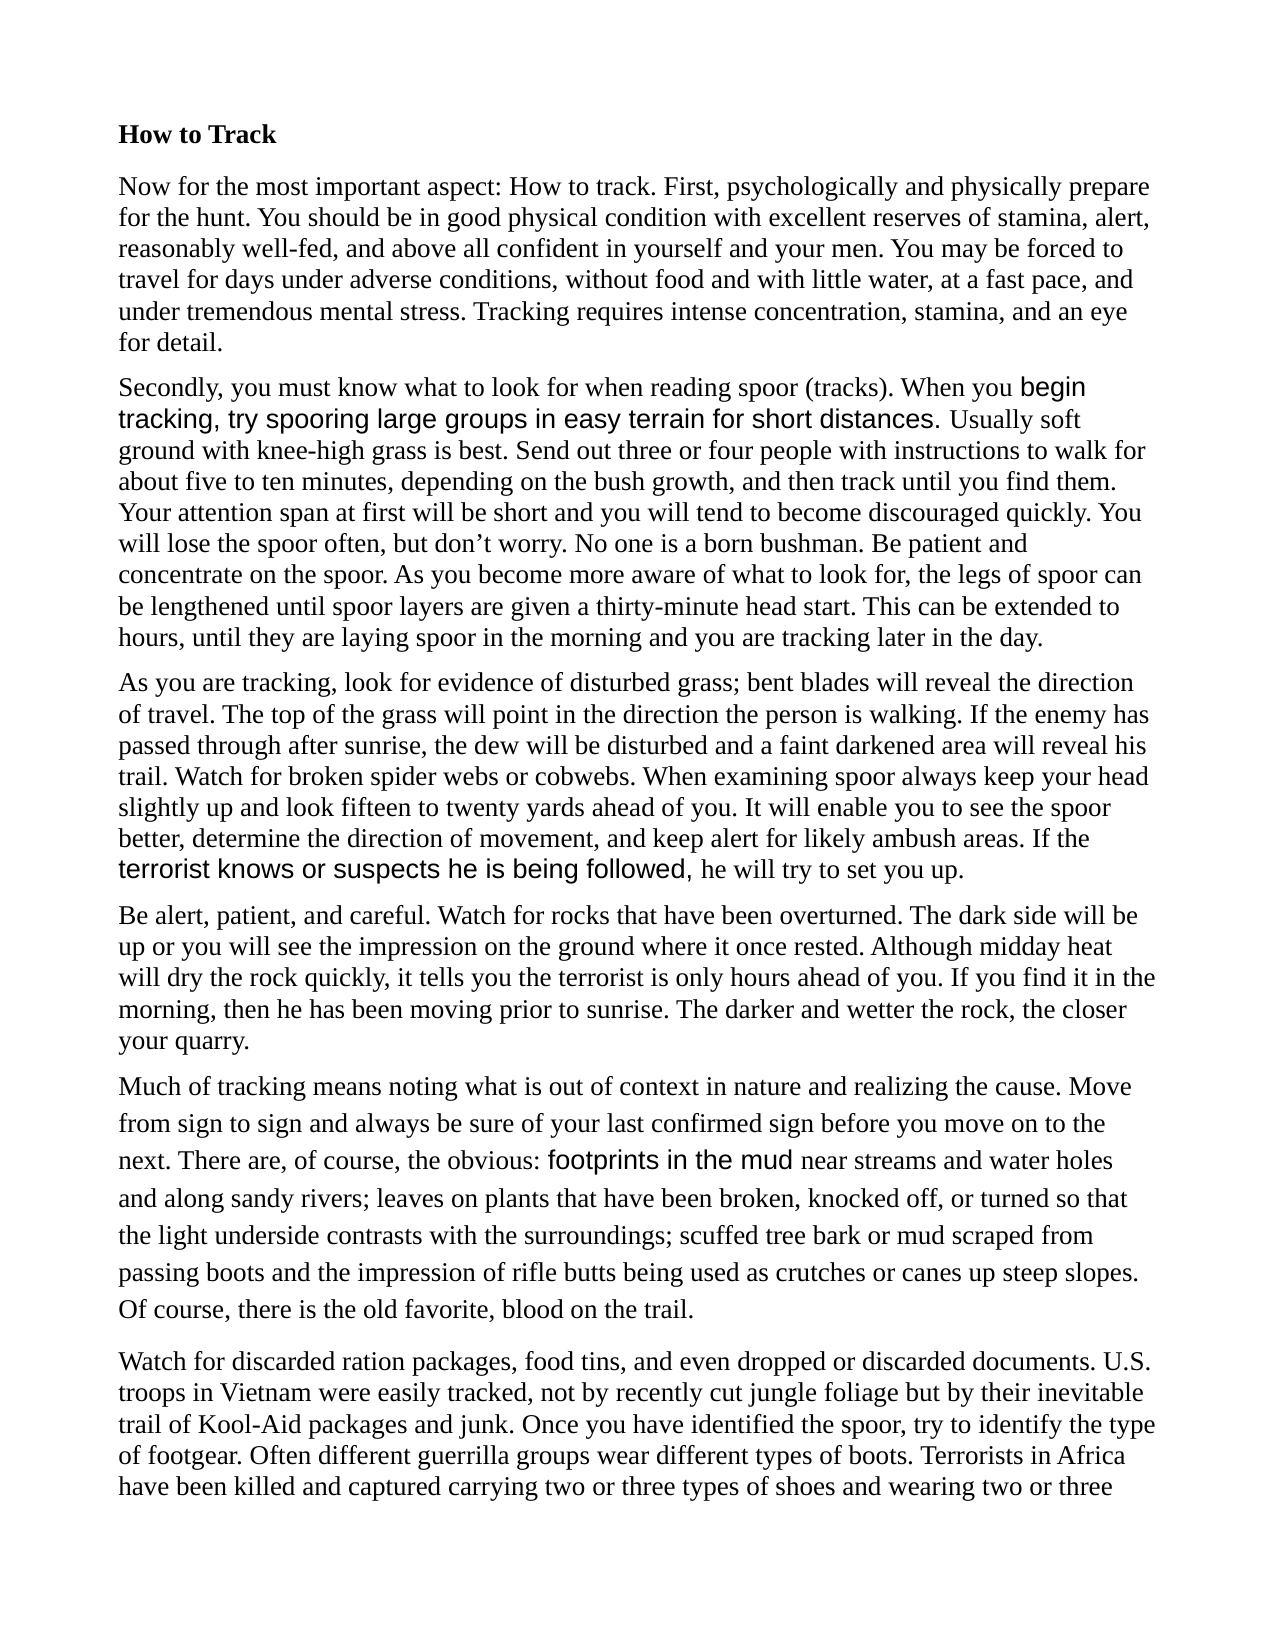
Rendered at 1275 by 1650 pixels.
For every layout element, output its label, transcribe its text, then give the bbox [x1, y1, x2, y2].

text Now for the most important aspect: How to track. First, psychologically and physically prepare for the hunt. You should be in good physical condition with excellent reserves of stamina, alert, reasonably well-fed, and above all confident in yourself and your men. You may be forced to travel for days under adverse conditions, without food and with little water, at a fast pace, and under tremendous mental stress. Tracking requires intense concentration, stamina, and an eye for detail. [118, 170, 1157, 357]
text As you are tracking, look for evidence of disturbed grass; bent blades will reveal the direction of travel. The top of the grass will point in the direction the person is walking. If the enemy has passed through after sunrise, the dew will be disturbed and a faint darkened area will reveal his trail. Watch for broken spider webs or cobwebs. When examining spoor always keep your head slightly up and look fifteen to twenty yards ahead of you. It will enable you to see the spoor better, determine the direction of movement, and keep alert for likely ambush areas. If the terrorist knows or suspects he is being followed, he will try to set you up. [118, 667, 1157, 885]
text Watch for discarded ration packages, food tins, and even dropped or discarded documents. U.S. troops in Vietnam were easily tracked, not by recently cut jungle foliage but by their inevitable trail of Kool-Aid packages and junk. Once you have identified the spoor, try to identify the type of footgear. Often different guer­rilla groups wear different types of boots. Terrorists in Africa have been killed and captured carrying two or three types of shoes and wearing two or three [118, 1345, 1157, 1501]
text Much of tracking means noting what is out of context in nature and realizing the cause. Move from sign to sign and always be sure of your last confirmed sign before you move on to the next. There are, of course, the obvious: footprints in the mud near streams and water holes and along sandy rivers; leaves on plants that have been broken, knocked off, or turned so that the light underside contrasts with the surroundings; scuffed tree bark or mud scraped from passing boots and the impression of rifle butts being used as crutches or canes up steep slopes. Of course, there is the old favorite, blood on the trail. [118, 1069, 1157, 1325]
text Be alert, patient, and careful. Watch for rocks that have been overturned. The dark side will be up or you will see the impression on the ground where it once rested. Although midday heat will dry the rock quickly, it tells you the terrorist is only hours ahead of you. If you find it in the morning, then he has been moving prior to sunrise. The darker and wetter the rock, the closer your quarry. [118, 899, 1157, 1055]
text How to Track [118, 118, 1157, 149]
text Secondly, you must know what to look for when reading spoor (tracks). When you begin tracking, try spooring large groups in easy terrain for short distances. Usually soft ground with knee-high grass is best. Send out three or four people with instructions to walk for about five to ten minutes, depending on the bush growth, and then track until you find them. Your attention span at first will be short and you will tend to become discouraged quickly. You will lose the spoor often, but don’t worry. No one is a born bushman. Be patient and concentrate on the spoor. As you become more aware of what to look for, the legs of spoor can be lengthened until spoor layers are given a thirty-minute head start. This can be extended to hours, until they are laying spoor in the morning and you are tracking later in the day. [118, 371, 1157, 652]
